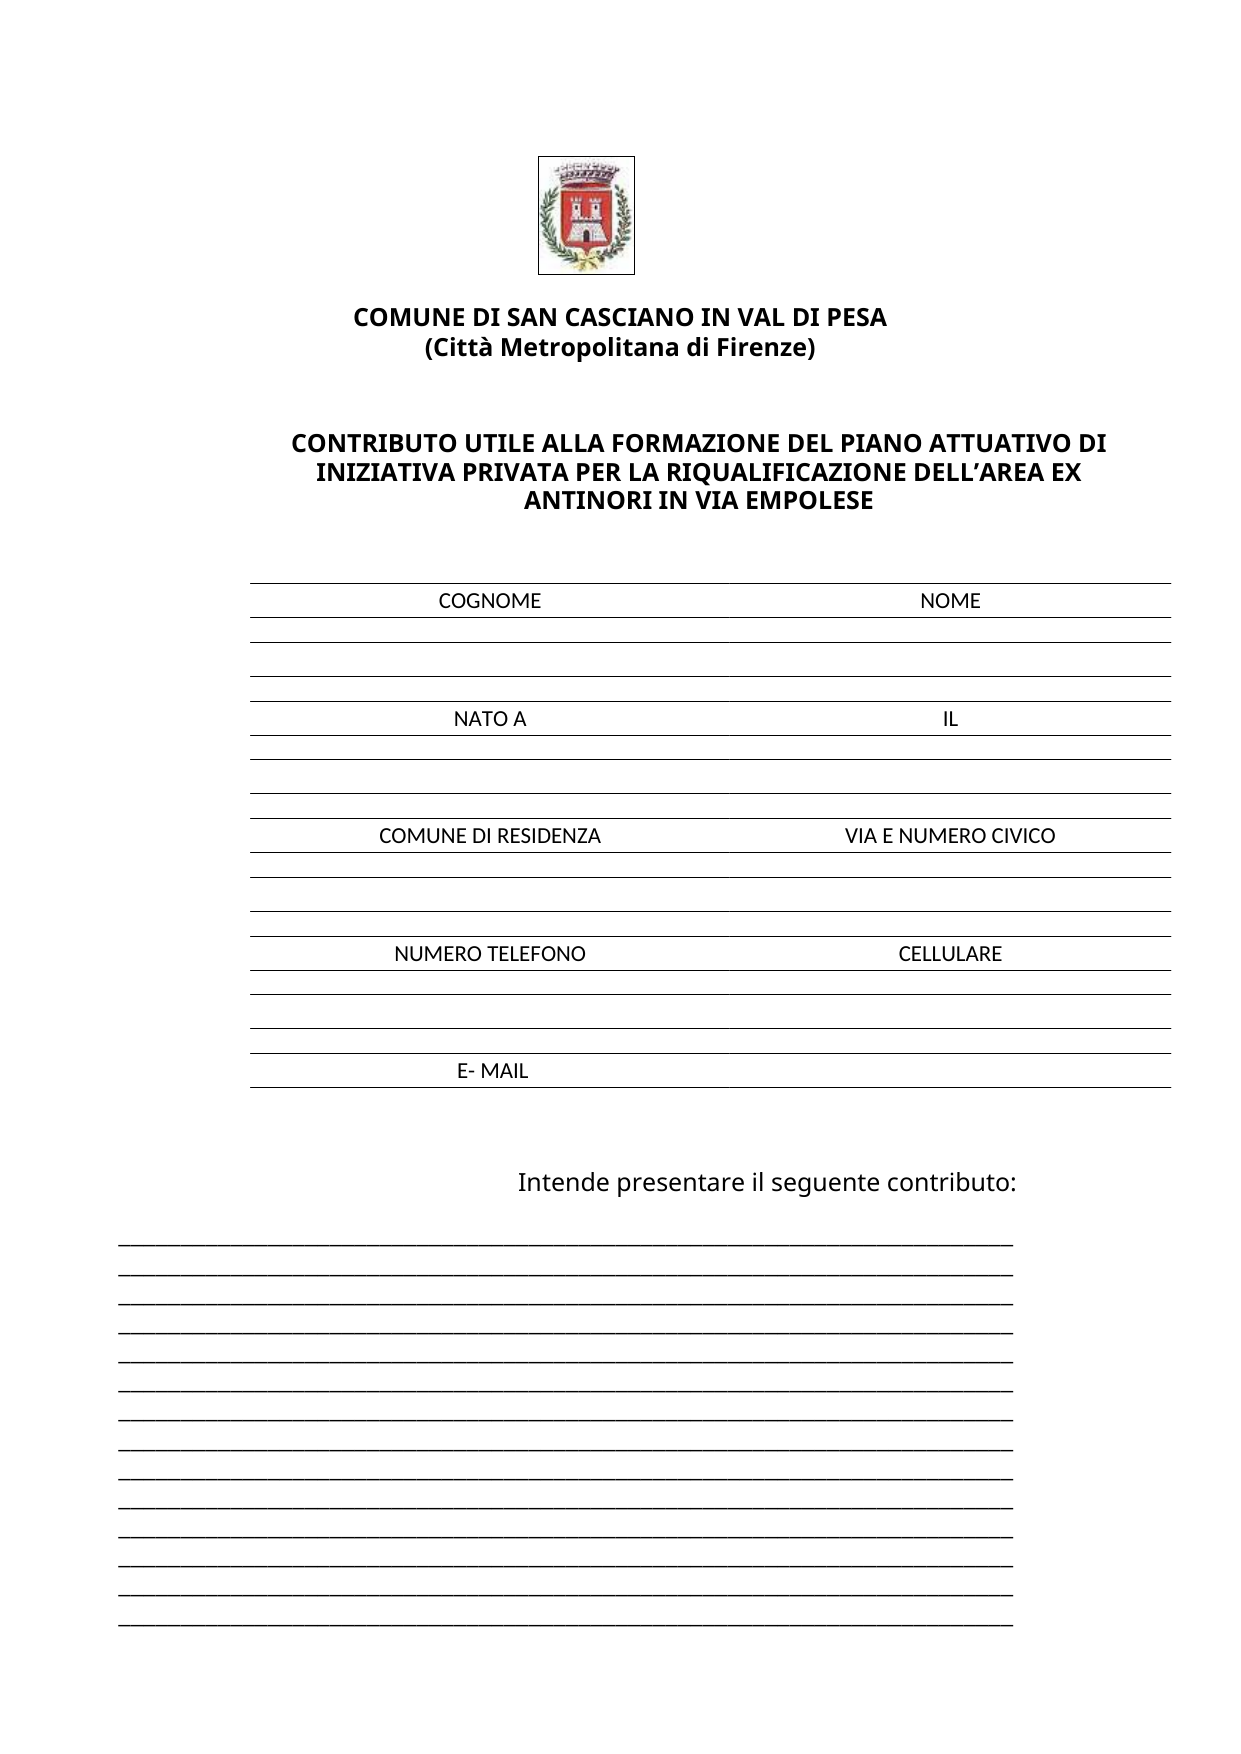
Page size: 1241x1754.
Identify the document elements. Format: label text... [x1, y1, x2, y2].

table_cell [730, 794, 1171, 818]
picture [539, 157, 634, 274]
text CONTRIBUTO UTILE ALLA FORMAZIONE DEL PIANO ATTUATIVO DI INIZIATIVA PRIVATA PER LA RIQUALIFICAZIONE DELL’AREA EX ANTINORI IN VIA EMPOLESE [276, 429, 1122, 516]
table_cell [250, 1088, 729, 1112]
table_cell [250, 995, 729, 1028]
table_cell [250, 1029, 729, 1053]
table_cell NUMERO TELEFONO [250, 937, 729, 970]
table_cell [250, 971, 729, 994]
table_cell CELLULARE [730, 937, 1171, 970]
table_cell [250, 677, 729, 701]
table_header [730, 618, 1171, 642]
table_cell [730, 736, 1171, 759]
table_cell [730, 1029, 1171, 1053]
table_cell [250, 853, 729, 877]
table_cell [250, 736, 729, 759]
text (Città Metropolitana di Firenze) [118, 333, 1122, 362]
table_header NOME [730, 584, 1171, 617]
table_cell [730, 971, 1171, 994]
table_header COGNOME [250, 584, 729, 617]
table_cell [730, 1088, 1171, 1112]
text COMUNE DI SAN CASCIANO IN VAL DI PESA [118, 304, 1122, 333]
table_cell [730, 677, 1171, 701]
text ________________________________________________________________________________________________________________________________________________________________________________________________________________________________________________________________________________________________________________________________________________________________________________________________________________________________________________________________________________________________________________________________________________________________________________________________________________________________________________________________________________________________________________________________________________________________________________________________________________________________________________________________________________________________________________________________________________________________________________________________________________________________________________ [118, 1221, 1024, 1629]
table_cell COMUNE DI RESIDENZA [250, 819, 729, 852]
table_cell [250, 643, 729, 676]
table_header [250, 618, 729, 642]
table_cell [730, 995, 1171, 1028]
table_cell [730, 853, 1171, 877]
table_cell [250, 794, 729, 818]
table_cell [730, 912, 1171, 936]
table_cell [730, 1054, 1171, 1087]
table_cell [730, 643, 1171, 676]
table_cell [250, 760, 729, 793]
table_cell [250, 912, 729, 936]
table_cell [250, 878, 729, 911]
table_cell NATO A [250, 702, 729, 735]
table_cell [730, 878, 1171, 911]
text Intende presentare il seguente contributo: [518, 1169, 1122, 1197]
table_cell E- MAIL [250, 1054, 729, 1087]
table_cell VIA E NUMERO CIVICO [730, 819, 1171, 852]
table_cell IL [730, 702, 1171, 735]
table_cell [730, 760, 1171, 793]
